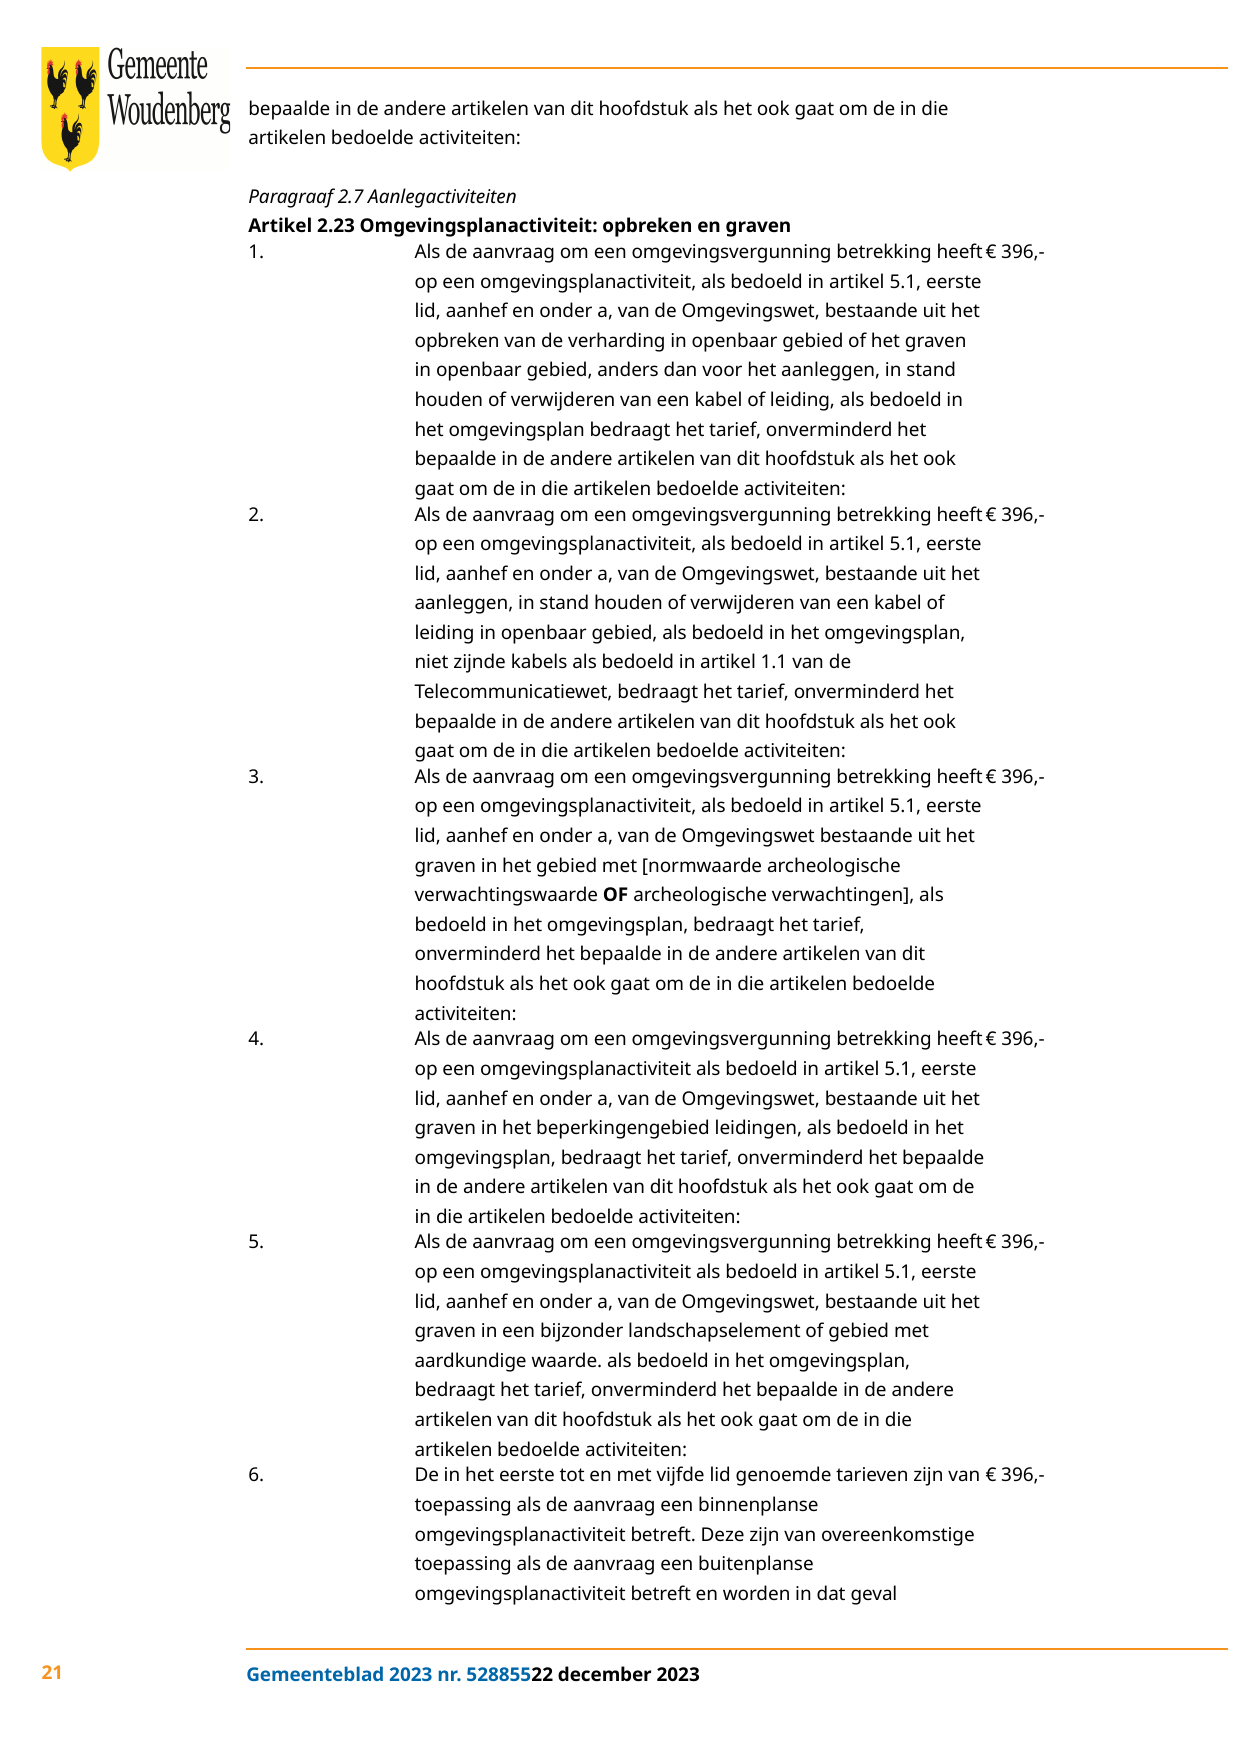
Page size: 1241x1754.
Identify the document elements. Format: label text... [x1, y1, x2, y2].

table_cell € 396,- [985, 238, 1152, 501]
table_cell 1. [248, 238, 414, 501]
table_cell € 396,- [985, 763, 1152, 1026]
table_cell 6. [248, 1462, 414, 1606]
table_header Artikel 2.23 Omgevingsplanactiviteit: opbreken en graven [248, 213, 985, 238]
table_cell € 396,- [985, 1026, 1152, 1229]
table_cell De in het eerste tot en met vijfde lid genoemde tarieven zijn van toepassing als de aanvraag een binnenplanse omgevingsplanactiviteit betreft. Deze zijn van overeenkomstige toepassing als de aanvraag een buitenplanse omgevingsplanactiviteit betreft en worden in dat geval [414, 1462, 985, 1606]
table_cell Als de aanvraag om een omgevingsvergunning betrekking heeft op een omgevingsplanactiviteit, als bedoeld in artikel 5.1, eerste lid, aanhef en onder a, van de Omgevingswet, bestaande uit het opbreken van de verharding in openbaar gebied of het graven in openbaar gebied, anders dan voor het aanleggen, in stand houden of verwijderen van een kabel of leiding, als bedoeld in het omgevingsplan bedraagt het tarief, onverminderd het bepaalde in de andere artikelen van dit hoofdstuk als het ook gaat om de in die artikelen bedoelde activiteiten: [414, 238, 985, 501]
text Paragraaf 2.7 Aanlegactiviteiten [248, 183, 1152, 209]
table_header [985, 213, 1152, 238]
table_cell Als de aanvraag om een omgevingsvergunning betrekking heeft op een omgevingsplanactiviteit, als bedoeld in artikel 5.1, eerste lid, aanhef en onder a, van de Omgevingswet, bestaande uit het aanleggen, in stand houden of verwijderen van een kabel of leiding in openbaar gebied, als bedoeld in het omgevingsplan, niet zijnde kabels als bedoeld in artikel 1.1 van de Telecommunicatiewet, bedraagt het tarief, onverminderd het bepaalde in de andere artikelen van dit hoofdstuk als het ook gaat om de in die artikelen bedoelde activiteiten: [414, 501, 985, 763]
table_cell € 396,- [985, 501, 1152, 763]
table_cell 2. [248, 501, 414, 763]
table_cell bepaalde in de andere artikelen van dit hoofdstuk als het ook gaat om de in die artikelen bedoelde activiteiten: [248, 95, 954, 150]
table_cell [954, 95, 1152, 150]
table_cell 3. [248, 763, 414, 1026]
table_cell € 396,- [985, 1462, 1152, 1606]
table_cell 4. [248, 1026, 414, 1229]
table_cell 5. [248, 1229, 414, 1462]
table_cell Als de aanvraag om een omgevingsvergunning betrekking heeft op een omgevingsplanactiviteit, als bedoeld in artikel 5.1, eerste lid, aanhef en onder a, van de Omgevingswet bestaande uit het graven in het gebied met [normwaarde archeologische verwachtingswaarde OF archeologische verwachtingen], als bedoeld in het omgevingsplan, bedraagt het tarief, onverminderd het bepaalde in de andere artikelen van dit hoofdstuk als het ook gaat om de in die artikelen bedoelde activiteiten: [414, 763, 985, 1026]
table_cell € 396,- [985, 1229, 1152, 1462]
picture [41, 47, 231, 172]
table_cell Als de aanvraag om een omgevingsvergunning betrekking heeft op een omgevingsplanactiviteit als bedoeld in artikel 5.1, eerste lid, aanhef en onder a, van de Omgevingswet, bestaande uit het graven in het beperkingengebied leidingen, als bedoeld in het omgevingsplan, bedraagt het tarief, onverminderd het bepaalde in de andere artikelen van dit hoofdstuk als het ook gaat om de in die artikelen bedoelde activiteiten: [414, 1026, 985, 1229]
table_cell Als de aanvraag om een omgevingsvergunning betrekking heeft op een omgevingsplanactiviteit als bedoeld in artikel 5.1, eerste lid, aanhef en onder a, van de Omgevingswet, bestaande uit het graven in een bijzonder landschapselement of gebied met aardkundige waarde. als bedoeld in het omgevingsplan, bedraagt het tarief, onverminderd het bepaalde in de andere artikelen van dit hoofdstuk als het ook gaat om de in die artikelen bedoelde activiteiten: [414, 1229, 985, 1462]
